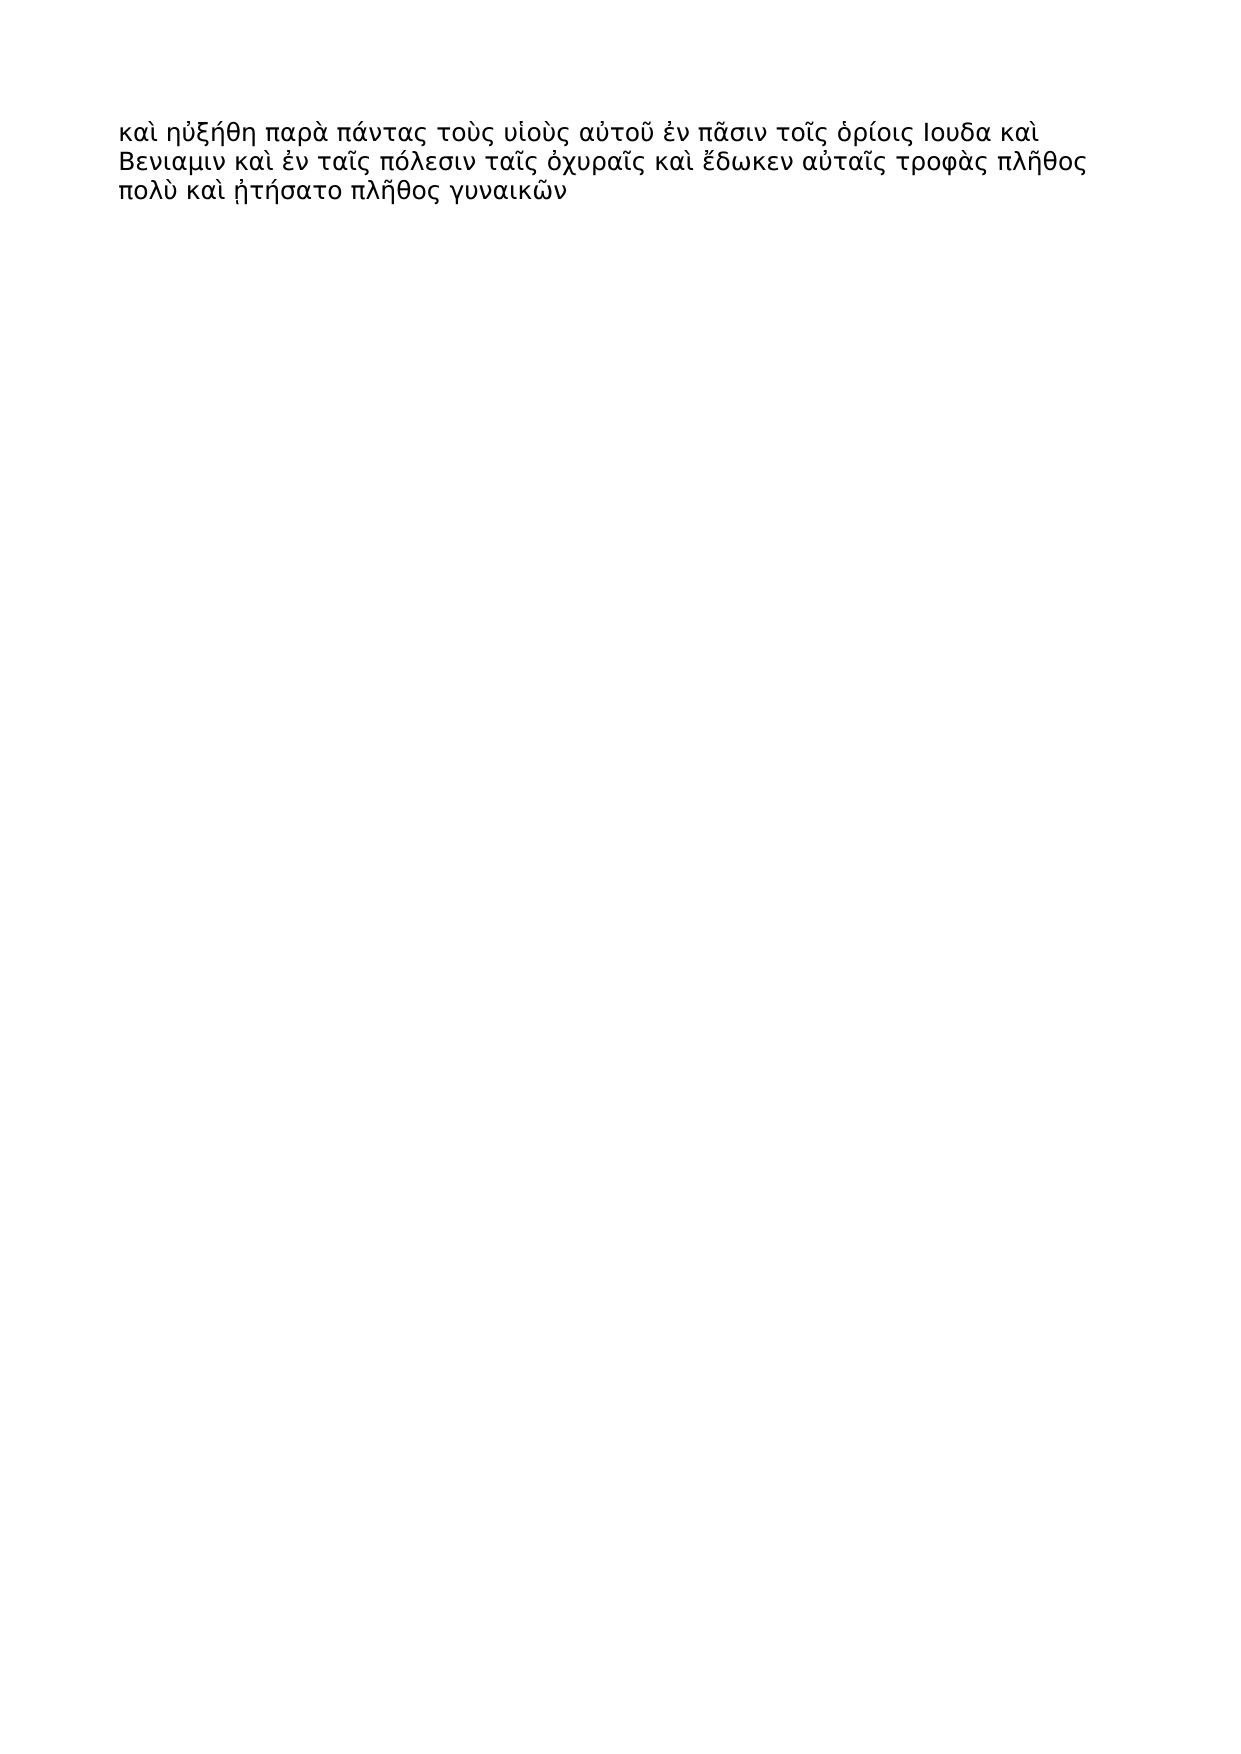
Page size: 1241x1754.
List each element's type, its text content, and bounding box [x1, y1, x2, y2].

text καὶ ηὐξήθη παρὰ πάντας τοὺς υἱοὺς αὐτοῦ ἐν πᾶσιν τοῖς ὁρίοις Ιουδα καὶ Βενιαμιν καὶ ἐν ταῖς πόλεσιν ταῖς ὀχυραῖς καὶ ἔδωκεν αὐταῖς τροφὰς πλῆθος πολὺ καὶ ᾐτήσατο πλῆθος γυναικῶν [118, 118, 1122, 206]
